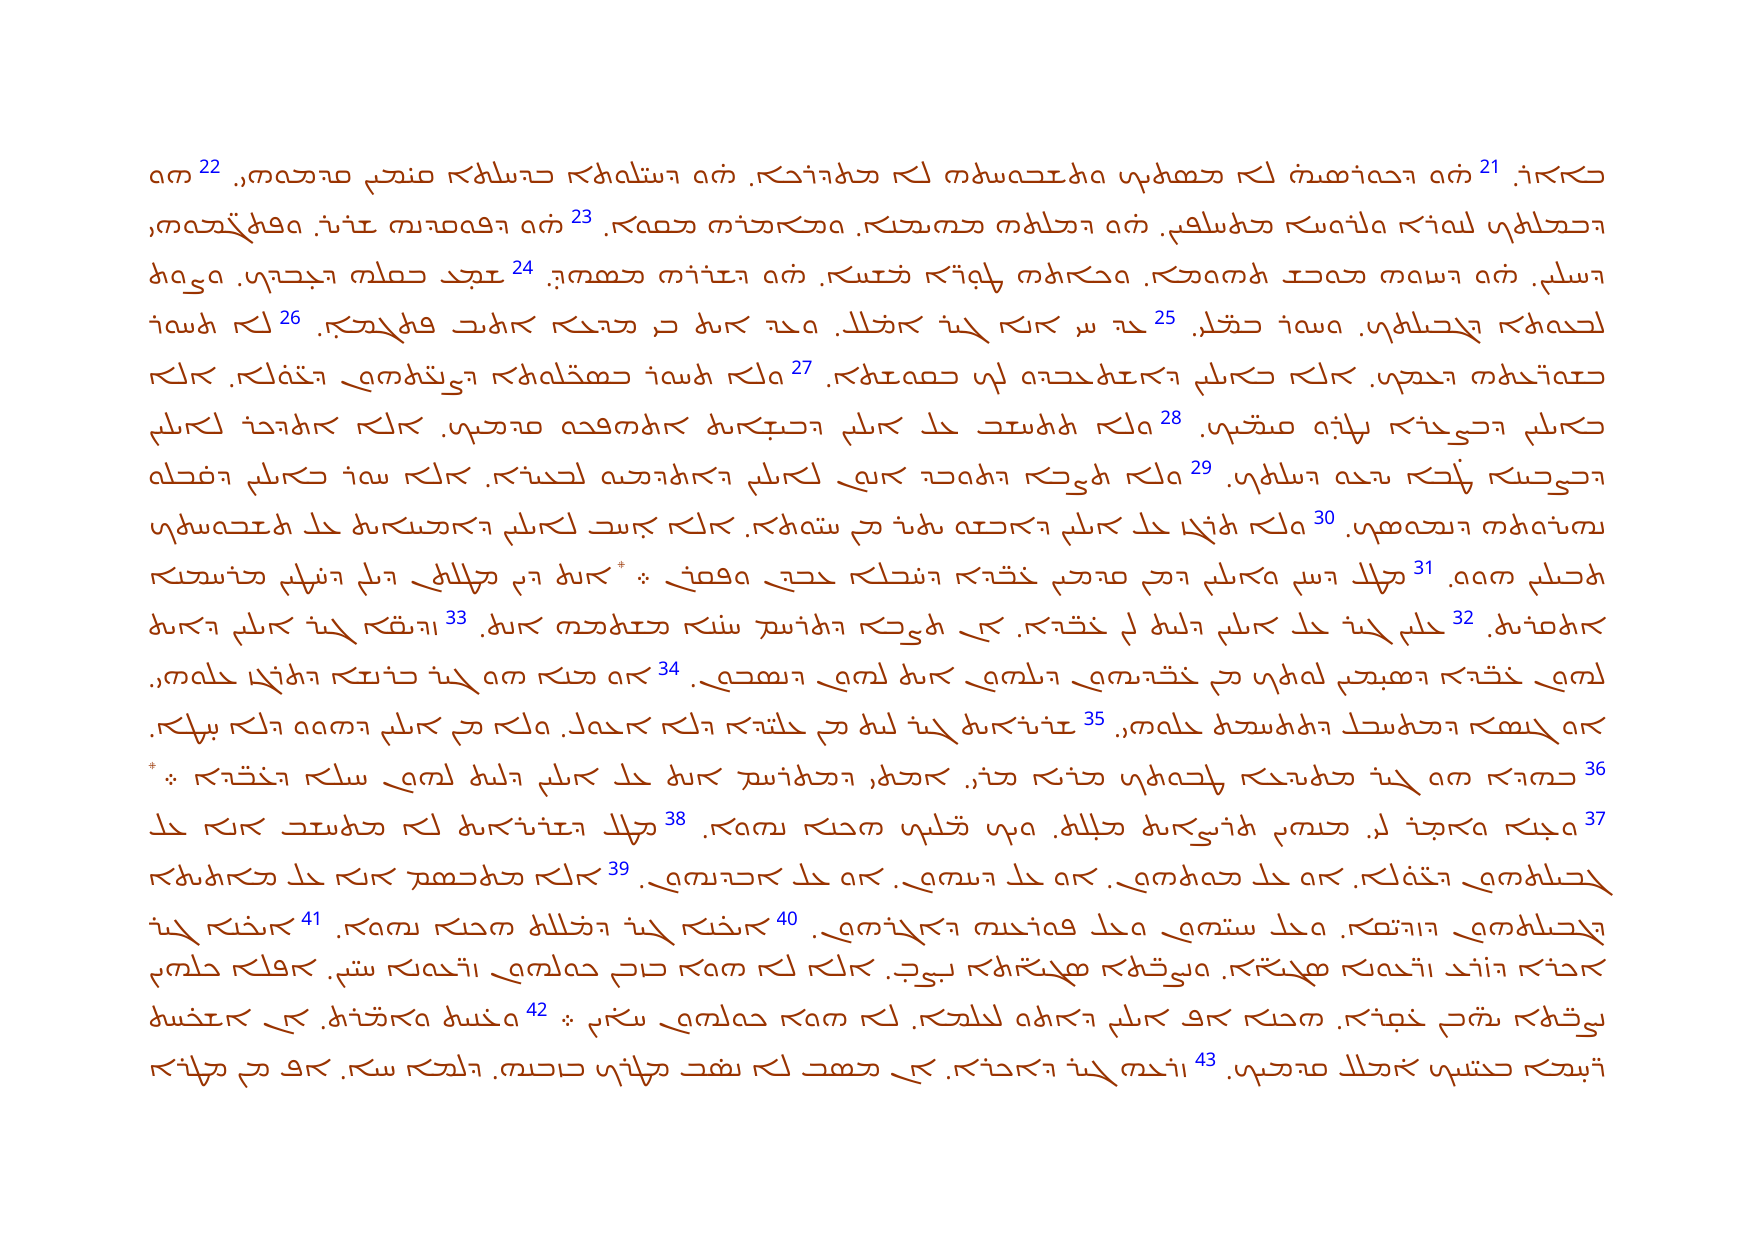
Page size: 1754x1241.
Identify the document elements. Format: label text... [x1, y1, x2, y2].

text 1 ܘܥܢ̣ܐ ܘܐܡ̣ܪ ܠܝ܂ ܗܢܐ ܥܠܡܐ ܥ̣ܒܕ ܡܪܝܡܐ ܡܛܘܠ ܣܓ̈ܝܐܐ܂ ܘܗ̇ܘ ܕܝܢ ܕܥܬܝܕ ܡܛܠ ܙܥܘܖ̈ܐ܂ 2 ܐܦܫܩ ܕܝܢ ܡܠܬܐ ܩܕܡܝܟ ܐܘ ܥܙܪܐ܂ ܐܝܟ ܕܬܫܐܠܝܗ̇ ܠܐܪܥܐ ܘܬܐܡܪ ܠܟ ܕܐܝ̇ܢܐ ܥܦܪܐ ܝܗ̇ܒܐ܂ ܣ̇ܓܝ ܗ̇ܘ ܕܗ̇ܘܐ ܡܢܗ ܚܨܦܐ܂ ܐܘ ܗ̇ܘ ܕܗ̇ܘܐ ܡܢܗ ܕܗܒܐ̣܂ ܗܟܢܐ ܐܝܬܘܗܝ ܥ̇ܒܕܗ ܕܗܢܐ ܥܠܡܐ܂ 3 ܣܓ̈ܝܐܐ ܐܬܒܪܝܘ ܐܠܐ ܙܥܘܪܝܢ ܗܘܘ ܚ̈ܝܝܢ ܀ ݊ ݊ 4 ܘܥ̇ܢܝܬ ܘܐܡ̇ܪܬ܂ ܣܪܘܦܝ ܢܦܫܝ ܡܕܥܐ̣܂ ܘܐܫܬܝ ܠܒܝ ܒܘܝܢܐ܂ 5 ܐܬ̇ܝܬ ܓܝܪ ܕܠܐ ܒܨܒܝܢܟܝ܂ ܘܐ̇ܙܠܐ ܐܢܬܝ ܟܕ ܠܐ ܨܒܝܬܝ܂ ܠܐ ܓܝܪ ܐܬܝܗܒ ܠܟܝ ܫܘܠܛܢܐ܂ ܐܠܐ ܐܢ ܒܠܚܘܕ ܒܚܝ̈ܐ ܕܙܒܢܐ ܙܥܘܪܐ ܀ ܀ 6 ܐܘ ܡܪܝܐ ܡܪܝ܂ ܐܢ ܦܩ̇ܕ ܐܢܬ ܠܥܒܕܟ̣܂ ܐܒ̇ܥܐ ܩܕܡܝܟ܂ ܘܬܬܠ ܠܢ ܙܪܥܐ ܘܦܘܠܚܢܐ ܕܠܒܐ ܚܕܬܐ ܡܢ ܐܝ̇ܟܐ ܕܗ̇ܘܝܢ ܦܐܖ̈ܐ ܐܝܟ ܕܢܫܟܚ ܠܡܚܐ ܟܠ ܕܡܬܚܒܠ܁ ܗ̇ܘ ܕܠܒ̣ܫ ܕܡܘܬܗ ܕܒܪܢܫܐ܂ 7 ܚܕ ܓܝܪ ܐܝܬܝܟ̣ ܘܓܒܝܠܬܐ ܚܕܐ܂ ܐܝܬܝܢ ܚܢܢ ܥܒܕ ܐܝ̈ܕܝܟ ܐܝܟ ܕܐܡ̣ܪܬ܂ 8 ܘܡܚܝܘ ܡ̇ܚܐ ܐܢܬ ܠܢ̇܂ ܗܫܐ ܒܡܪܒܥܐ ܠܦܓܪܐ ܕܓܒ̣ܠܬ ܘܡܪܟܒ ܐܢܬ ܗܕ̈ܡܐ܂ ܘܡܬܢܛܪܐ ܒܪܝܬܟ܂ ܒܢܘܪܐ ܘܡ̈ܝܐ܂ ܘܬܫܥܐ ܝܪܚܝܢ ܡܣܝܒܪܐ ܓܒܝܠܬܟ ܠܒ̣ܪܝܬܐ ܕܒܪ̣ܝܬ ܒܓܘܗ̇܂ 9 ܗ̣ܘ ܕܝܢ ܗ̇ܘ ܕܢܛ̇ܪ ܘܗ̇ܘ ܕܡܬܢܛܪ ܬܖ̈ܝܗܘܢ ܒܢܛܘܪܬܟ ܕܝܠܟ ܡܬܢܛܪܝܢ܂ ܘܡܐ ܕܝܗ̇ܒ ܬܘܒ ܡܪܒܥܐ ܡܕܡ ܕܗ̣ܘܐ ܒܗ܂ 10 ܦܩ̣ܕܬ ܕܡܢܗܘܢ ܡܢ ܗܖ̈ܡܐ ܢܗܘܐ ܚܠ̣ܒܐ܂ ܦܐܖ̈ܐ ܕܬ̈ܕܝܐ ܕܡܠܝܘܬܐ܂ 11 ܕܗ̇ܘ ܡܕܡ ܕܐܬܓܒܠ ܢܬܪܒܐ̣܂ ܥܕܡܐ ܠܙܒܢܐ ܩܠܝܠ܂ ܘܡܢ ܒܬܪܟܢ ܡܕܒܪ ܐܢܬ ܠܗ ܒܖ̈ܚ̣ܡܝܟ܂ 12 ܘ̇ܙܐܢ ܐܢܬ ܠܗ ܒܙܕܝܩܘܬܟ܂ ܘܪܕ̇ܐ ܐܢܬ ܠܗ ܒܢܡܘܣܟ܂ ܘܡܪܬܐ ܐܢܬ ܠܗ ܒܣܟܘܠܬܢܘܬܟ܂ 13 ܘܡܡܝܬ ܐܢܬ ܠܗ ܐܝܟ ܒ̣ܪܝܬܟ܂ ܘܡܚܐ ܐܢܬ ܠܗ ܐܝܟ ܥܒ̇ܕܟ܂ 14 ܐܢ ܗܟܝܠ ܒܥܓܠ ܘܩܠܝܠܐܝܬ ܡܘܒܕ ܐܢܬ ܠܗ ܠܗܢܐ܂ ܕܒܗܕܐ ܟܠܗ̇ ܠܐܘܬܐ ܣܓܝܐܬܐ ܐܬܓܒܠ ܒܦܘܩܕܢܟ܂ ܘܥܠ ܡܢܐ ܗܟܝܠ ܗ̣ܘܐ ܀ ܀ 15 ܐܦ ܗܫܐ ܡܐܡܪ ܐܡ̇ܪܬ ܥܠ ܟܘܠ ܐܢܫ܂ ܝܬܝܪܐܝܬ ܕܝـ̣ܢ܂ ܐܢܬ ܝܕ̇ܥ ܐܢܬ̣܂ ܕܥܠ ܥܡܟ ܗܘ ܚܐ̇ܫ ܐܢܐ܂ 16 ܘܥܠ ܝܪܬܘܬܟ ܕܥܠܝܗ̇ ܡܬܐܒܠ ܐܢܐ܂ ܘܥܠ ܐܝܣܪܝܠ ܕܥܠܘܗܝ ܟ̣ܪܝܐ ܠܝ܂ ܘܥܠ ܙܪܥܗ ܕܝܥܩܘܒ ܕܥܠܘܗܝ ܡܬܙܝܥ ܐܢܐ܂ 17 ܡܛܠ ܗܕܐ ܐܫ̇ܪܐ ܕܐܒ̇ܥܐ ܘܐܬܟܫܦ ܩܕܡܝܟ ܥܠܝ ܘܥܠܝܗܘܢ܂ ܡܛܠ ܕܗܐ ܚ̇ܙܐ ܐܢܐ ܫܘܖ̈ܥܬܢ ܕܐܝܠܝܢ ܕܥܡ̇ܪܝܢ ܒܥܠܡܐ܂ 18 ܐܠܐ ܐܦ ܗܫܐ ܫܡܥ̣ܬ ܓܙܪܗ ܕܕܝܢ̣ܐ ܕܥܬܝܕ܂ 19 ܡܛܠ ܗܢܐ ܫܡ̣ܥ ܒܩܠܝ܂ ܘܨܘܬ ܠܡ̈ܠܝ ܨܠܘܬܝ̣܂ ܘܐܡ̇ܠܠ ܩܕܡܝܟ ܡܪܝܐ ܐܠܗܝ܂ ܪܝܫ ܡ̈ܠܝ ܨܠܘܬܗ ܕܥܙܪܐ ܕܨ̇ܠܝ ܡܢ ܩܕܡ ܕܢܬܥܠܐ܂܂ 20 ܡܪܝܐ ܕܥ̇ܡܪ ܐܢܬ ܠܥܠܡ܂ ܗ̇ܘ ܕܡܖ̈ܘܡܘܗܝ ܪܡ̇ܝܢ ܘܡܕܝܖ̈ܘܗܝ ܒܐܐܪ܂ 21 ܗ̇ܘ ܕܟܘܪܣܝܗ̇ ܠܐ ܡܣܬܝܟ ܘܬܫܒܘܚܬܗ ܠܐ ܡܬܕܪܟܐ܂ ܗ̇ܘ ܕܚܝ̈ܠܘܬܐ ܒܕܚܠܬܐ ܩܝ̇ܡܝܢ ܩܕܡܘܗܝ܂ 22 ܗܘ ܕܒܡܠܬܟ ܠܢܘܪܐ ܘܠܪܘܚܐ ܡܬܚܠܦܝܢ܂ ܗ̇ܘ ܕܡܠܬܗ ܡܗܝܡܢܐ܂ ܘܡܐܡܪܗ ܡܩܘܐ܂ 23 ܗ̇ܘ ܕܦܘܩܕܢܗ ܫܪܝܪ܂ ܘܦܬܓ̈ܡܘܗܝ ܕܚܝܠܝܢ܂ ܗ̇ܘ ܕܚܙܘܗ ܡܘܒܫ ܬܗܘܡܐ܂ ܘܟܐܬܗ ܛܘ̣ܖ̈ܐ ܡ̇ܫܚܐ܂ ܗ̇ܘ ܕܫܪܪܗ ܡܣܗܕ̣܂ 24 ܫܡ̣ܥ ܒܩܠܗ ܕܥ̣ܒܕܟ܂ ܘܨܘܬ ܠܒܥܘܬܐ ܕܓܒܝܠܬܟ܂ ܘܚܘܪ ܒܡ̈ܠܝ܂ 25 ܥܕ ܚܝ ܐܢܐ ܓܝܪ ܐܡ̇ܠܠ܂ ܘܥܕ ܐܝܬ ܒܝ ܡܕܥܐ ܐܬܝܒ ܦܬܓܡܐ̣܂ 26 ܠܐ ܬܚܘܪ ܒܫܘܖ̈ܥܬܗ ܕܥܡܟ܂ ܐܠܐ ܒܐܝܠܝܢ ܕܐܫܬܥܒܕܘ ܠܟ ܒܩܘܫܬܐ܂ 27 ܘܠܐ ܬܚܘܪ ܒܣܟ̈ܠܘܬܐ ܕܨܢܥ̈ܬܗܘܢ ܕܥ̈ܘ̇ܠܐ܂ ܐܠܐ ܒܐܝܠܝܢ ܕܒܨܥܪܐ ܢܛܪ̣ܘ ܩܝܡ̈ܝܟ܂ 28 ܘܠܐ ܬܬܚܫܒ ܥܠ ܐܝܠܝܢ ܕܒܝܫ̣ܐܝܬ ܐܬܗܦܟܘ ܩܕܡܝܟ܂ ܐܠܐ ܐܬܕܟܪ ܠܐܝܠܝܢ ܕܒܨܒܝܢܐ ܛ̇ܒܐ ܝܕܥܘ ܕܚܠܬܟ܂ 29 ܘܠܐ ܬܨܒܐ ܕܬܘܒܕ ܐܢܘܢ ܠܐܝܠܝܢ ܕܐܬܕܡܝܘ ܠܒܥܝܪܐ܂ ܐܠܐ ܚܘܪ ܒܐܝܠܝܢ ܕܩ̇ܒܠܘ ܢܗܝܪܘܬܗ ܕܢܡܘܣܟ܂ 30 ܘܠܐ ܬܪܓܙ ܥܠ ܐܝܠܝܢ ܕܐܒܫܘ ܝܬܝܪ ܡܢ ܚܝ̈ܘܬܐ܂ ܐܠܐ ܐ̣ܚܒ ܠܐܝܠܝܢ ܕܐܡܝܢܐܝܬ ܥܠ ܬܫܒܘܚܬܟ ܬܒܝܠܝܢ ܗܘܘ܂ 31 ܡܛܠ ܕܚܢܢ ܘܐܝܠܝܢ ܕܡܢ ܩܕܡܝܢ ܥ̇ܒ̈ܕܐ ܕܚ̇ܒܠܐ ܥܒܕܢ ܘܦܩܪܢ ܀ ݊ ܐܢܬ ܕܝܢ ܡܛܠܬܢ ܕܝܠܢ ܕܚ̇ܛܝܢ ܡܪܚܡܢܐ ܐܬܩܪܝܬ܂ 32 ܥܠܝܢ ܓܝܪ ܥܠ ܐܝܠܝܢ ܕܠܝܬ ܠܢ ܥ̇ܒ̈ܕܐ܂ ܐܢ ܬܨܒܐ ܕܬܪܚܡ ܚܢ̇ܢܐ ܡܫܬܡܗ ܐܢܬ܂ 33 ܙܕܝܩ̈ܐ ܓܝܪ ܐܝܠܝܢ ܕܐܝܬ ܠܗܘܢ ܥ̇ܒ̈ܕܐ ܕܣܝ̣ܡܝܢ ܠܘܬܟ ܡܢ ܥ̇ܒ̈ܕܝܗܘܢ ܕܝܠܗܘܢ ܐܝܬ ܠܗܘܢ ܕܢܣܒܘܢ܂ 34 ܐܘ ܡܢܐ ܗܘ ܓܝܪ ܒܪܢܫܐ ܕܬܪܓܙ ܥܠܘܗܝ܂ ܐܘ ܓܢܣܐ ܕܡܬܚܒܠ ܕܬܬܚܡܬ ܥܠܘܗܝ܂ 35 ܫܪܝܪܐܝܬ ܓܝܪ ܠܝܬ ܡܢ ܥܠܝ̈ܕܐ ܕܠܐ ܐܥܘܠ܂ ܘܠܐ ܡܢ ܐܝܠܝܢ ܕܗܘܘ ܕܠܐ ܚ̣ܛܐ܂ 36 ܒܗܕܐ ܗܘ ܓܝܪ ܡܬܝܕܥܐ ܛܒܘܬܟ ܡܪܝܐ ܡܪܝ܂ ܐܡܬܝ ܕܡܬܪܚܡ ܐܢܬ ܥܠ ܐܝܠܝܢ ܕܠܝܬ ܠܗܘܢ ܚܝܠܐ ܕܥ̇ܒ̈ܕܐ ܀ ݊ 37 ܘܥ̣ܢܐ ܘܐܡ̣ܪ ܠܝ܂ ܡܢܗܝܢ ܬܪܝܨܐܝܬ ܡܠ̣ܠܬ܂ ܘܝܟ ܡ̈ܠܝܟ ܗܟܢܐ ܢܗܘܐ܂ 38 ܡܛܠ ܕܫܪܝܪܐܝܬ ܠܐ ܡܬܚܫܒ ܐܢܐ ܥܠ ܓܒܝܠܬܗܘܢ ܕܥ̈ܘ̇ܠܐ܂ ܐܘ ܥܠ ܡܘܬܗܘܢ܂ ܐܘ ܥܠ ܕܝܢܗܘܢ܂ ܐܘ ܥܠ ܐܒܕܢܗܘܢ܂ 39 ܐܠܐ ܡܬܒܣܡ ܐܢܐ ܥܠ ܡܐܬܝܬܐ ܕܓܒܝܠܬܗܘܢ ܕܙܕܝ̈ܩܐ܂ ܘܥܠ ܚܝܝ̈ܗܘܢ ܘܥܠ ܦܘܪܥܢܗ ܕܐܓܪܗܘܢ܂ 40 ܐܝܟ̇ܢܐ ܓܝܪ ܕܡ̇ܠܠܬ ܗܟܢܐ ܢܗܘܐ܂ 41 ܐܝܟ̇ܢܐ ܓܝܪ ܐܟܪܐ ܕܙ̇ܪܥ ܙܖ̈ܥܘܢܐ ܣܓܝܐ̈ܐ܂ ܘܢܨܒ̈ܬܐ ܣܓܝܐ̈ܬܐ ܢـ̣ܨܒ̣܂ ܐܠܐ ܠܐ ܗܘܐ ܒܙܒܢ ܟܘܠܗܘܢ ܙܖ̈ܥܘܢܐ ܚܝ̈ܝܢ܂ ܐܦܠܐ ܟܠܗܝܢ ܢܨܒ̈ܬܐ ܝܗ̈ܒܢ ܥ̇ܩ̣ܪܐ܂ ܗܟܢܐ ܐܦ ܐܝܠܝܢ ܕܐܬܘ ܠܥܠܡܐ܂ ܠܐ ܗܘܐ ܟܘܠܗܘܢ ܚܐ̇ܝܢ ܀ 42 ܘܥ̇ܢܝܬ ܘܐܡ̈ܪܬ܂ ܐܢ ܐܫܟ̇ܚܬ ܖ̈ܚ̣ܡܐ ܒܥܝ̈ܢܝܟ ܐ̇ܡܠܠ ܩܕܡܝܟ܂ 43 ܙܪܥܗ ܓܝܪ ܕܐܟܪܐ܂ ܐܢ ܡܣܒ ܠܐ ܢܣ̇ܒ ܡܛܪܟ ܒܙܒܢܗ܂ ܕܠܡܐ ܚܝܐ܂ ܐܦ ܡܢ ܡܛܪܐ ܕܝܢ ܣܓܝܐܐ ܡܬܚܒܠ܂ 44 ܒܪܢܫܐ ܕܝܢ ܕܒܐܝ̈ܕܝܟ ܐܬܓܒܠ ܘܠܝܘܩܢܟ ܐܬܕܡܝ ܕܡܛܠܬܗ ܒܪܝܬ ܟ̇ܠܐ܂ ܕܡܝܬܝܗܝ ܠܙܪܥܗ ܕܐܟܪܐ̣܂ 45 ܠܐ܂ ܒܥ̇ܐ ܐܢܐ ܡܢܟ ܡܪܝܐ ܡܪܝ̣܂ ܚܘܣ ܥܠ ܥܡܟ܂ ܘܐܬܪܚܡ ܥܠ ܝܖ̈ܬܘܬܟ܂ ܥܠ ܒܖ̈ܝܬܟ ܗ̇ܘ ܓܝܪ ܕܝܠܟ ܡܬܪܚܡ ܐܢܬ ܀ 46 ܘܥ̣ܢܐ ܘܐܡ̣ܪ ܠܝ܂ ܐܝܠܝܢ ܕܗܫܐ ܐ̈ܢܝܢ ܠܐܝܠܝܢ ܕܗܫܐ ܐܢܘܢ܂ ܘܐܝܠܝܢ ܕܥܬܝ̈ܕܢ ܠܐܝܠܝܢ ܕܥܬܝܕܝܢ܂ 47 ܣ̇ܓܝ ܓܝܪ ܚܣܝܪ ܠܟ ܕܬܫܟܚ ܬܚܝܒܝܗ̇ ܠܒ̣ܪܝܬܟ ܝܬܝܪ ܡܢܝ܂ ܐܢܬ ܕܝܢ ܣ̇ܓܝ ܕܡܝܬ ܢܦܫܟ ܠܖ̈ܫܝܥܐ܂ ܠܐ ܢܗܘܐ ܗܟܢܐ܂ 48 ܐܠܐ ܐܦ ܒܗܕܐ ܬܫܬܒܚ ܩܕܡ ܡܪܝܡܐ܂ 49 ܡܛܠ ܕܐܬܡ̣ܟܟܬ ܐܝܟ ܕܙ̇ܕܩ ܠܟ܂ ܘܠܐ ܦܚ̣ܡܬ ܢܦܫܟ ܥܠ ܙܕܝ̈ܩܐ܂ ܡܛܠ ܗܢܐ ܝܬܝܪܐܝܬ ܬܫܬܒܚ 50 ܡܛܠ ܕܕܘܝܘܬܐ ܣܓܝܐܬܐ ܢܬܕܘܘܢ ܥܡܘܖ̈ܘܗܝ ܕܥܠܡܐ ܒܐܚܪܝܬܐ܂ ܚܠܦ ܫܘܒܗܪܐ ܣܓܝܐܐ ܕܐܫܬܒܗܪ܂ 51 ܐܢܬ ܕܝܢ ܕܥܠ ܢܦܫܟ ܐܣܬ̣ܟܠ܂ ܘܥܠ ܬܫܒܚ̈ܬܗܘܢ ܕܐܝܠܝܢ ܕܕܡ̇ܝܢ ܠܟ ܒܥܝ܂ 52 ܠܟܘܢ ܓܝܪ ܐܬܦܬܚ ܦܪܕܝܣܐ܂ ܘܐܬܢܨܒ ܐ̇ܝܠܝܐ ܕܚ̈ܝܐ܂ ܘܐܬܥܬܕ ܥܠܡܐ ܕܥܬܝܕ܂ ܘܐܬܛܝܒ ܦܘܢܩܐ܂ ܘܐܬ̤ܒܢܝܬ ܡܕܝܢܬܐ܂ ܘܐܬܬܩܢ ܢܝܚܐ܂ ܘܐܫܬ̤ܟܠܠܬ ܛܒ̇ܘܬܐ ܘܫ̤ܠܡܬ ܚܟܡܬܐ܂ 53 ܘܥܩܪܐ ܐܬܚܬܡ ܡܢܟܘܢ ܘܟܘܪܗܢܐ ܕܥ̇ܟ ܡܢܟܘܢ܂ ܘܡܘܬܐ ܐܬܛܫܝ܂ ܘܫܝܘܠ ܥܪ̤ܩܬ܂ ܘܚ̇ܒܠܐ ܐܬܛܥܝ܂ 54 ܘܟܐ̈ܒܐ ܐܪܚܩܘ ܡܢܟܘܢ܂ ܘܒܫܘܠܡܐ ܐܬܚܙܝ ܣܝܡ̈ܬܐ ܕܚ̈ܝܐ܂ 55 ܠܐ ܗܟܝܠ ܬܘܣܦ ܬܘܒ ܕܬܒܥܐ ܥܠ ܣܓ̈ܝܐܐ ܐܝܠܝܢ ܕܐܒ̇ܕܝܢ܂ 56 ܡܛܠ ܕܗ̣ܢܘܢ ܢܣ̣ܒܘ ܚܐܪܘܬܐ ܘܐܣܠܝܘ ܠܡܪܝܡܐ܂ ܐܦ ܠܢܡܘܣܗ ܐܣܓܝܘ ܫ̣̇ܛܘ܂ ܘܠܐ ܘܖ̈ܚܬܗ ܒܛ̇ܠܘ܂ 57 ܐܦ ܠܚܣ̈ܝܘܗܝ ܕܫ̇ܘ܂ 58 ܘܐܡ̣ܪܘ ܒܠܒܗܘܢ ܕܠܝܬ ܐܠܗܐ܂ ܟܕ ܡܕܥ ܝܕ̇ܥ̇ܝܢ ܕܡܡܬ ܡܝܬܝܢ܂ 59 ܡܛܠ ܗܢܐ ܐܝܟ ܕܡܣܟܝܢ ܠܟܘܢ ܗܠܝܢ ܕܐܬܐܡܪ ܡܢ ܩܕܝܡ܂ ܗܟܢܐ ܐܦ ܠܗ̇ܢܘܢ ܨܗܐ ܬܫܢܝܩܐ ܕܥܬܝܕ܂ ܠܐ ܓܝܪ ܨܒ̇ܐ ܡܪܝܡܐ ܕܢܐܒܕܘܢ ܒ̈ܢܝ ܐܢܫܐ܂ 60 ܐܠܐ ܗܢ̇ܘܢ ܕܐܬܒܪܝܘ ܨ̇ܥܪܘ ܫܡܗ ܕܥ̇ܒܘܕܗܘܢ܂ ܘܒܛܝܒܘܬܐ ܟܦܪܘ ܘܠܐ ܐܘܕܝܘ ܠܝ̇܂ ܕܥܬ̣ܕܬ ܠܗܘܢ ܚ̈ܝܐ܂ 61 ܡܛܠ ܗܢܐ ܕܝܢܝ ܩܪ̣ܒ ܠܗ܂ 62 ܗ̇ܘ ܕܠܐ ܐܘ̇ܕܥܬ ܠܣܓ̈ܝܐܐ܂ ܐܠܐ ܐܢ ܠܟ ܘܠܙܥܘܖ̈ܐ ܐܝܠܝܢ ܕܕܡ̇ܝܢ ܠܟ ܀ ܘܥ̇ܢܝܬ ܘܐܡ̇ܪܬ܂ 63 ܗܐ ܗܫܐ ܡܪܝܐ ܐܘ̇ܕܥܬܢܝ ܣܘܓܐܐ ܕܐܬܘ̈ܬܐ ܕܥܬܝܕ ܐܢܬ ܠܡܥܒܕ ܒܝܘܡ̈ܬܐ ܐܚܖ̈ܝܐ܂ ܐܠܐ ܠܐ ܐܘܕܥܬܢܝ ܕܒܐ̇ܝܢܐ ܙܒܢܐ܂ ܀ [148, 148, 1606, 1091]
